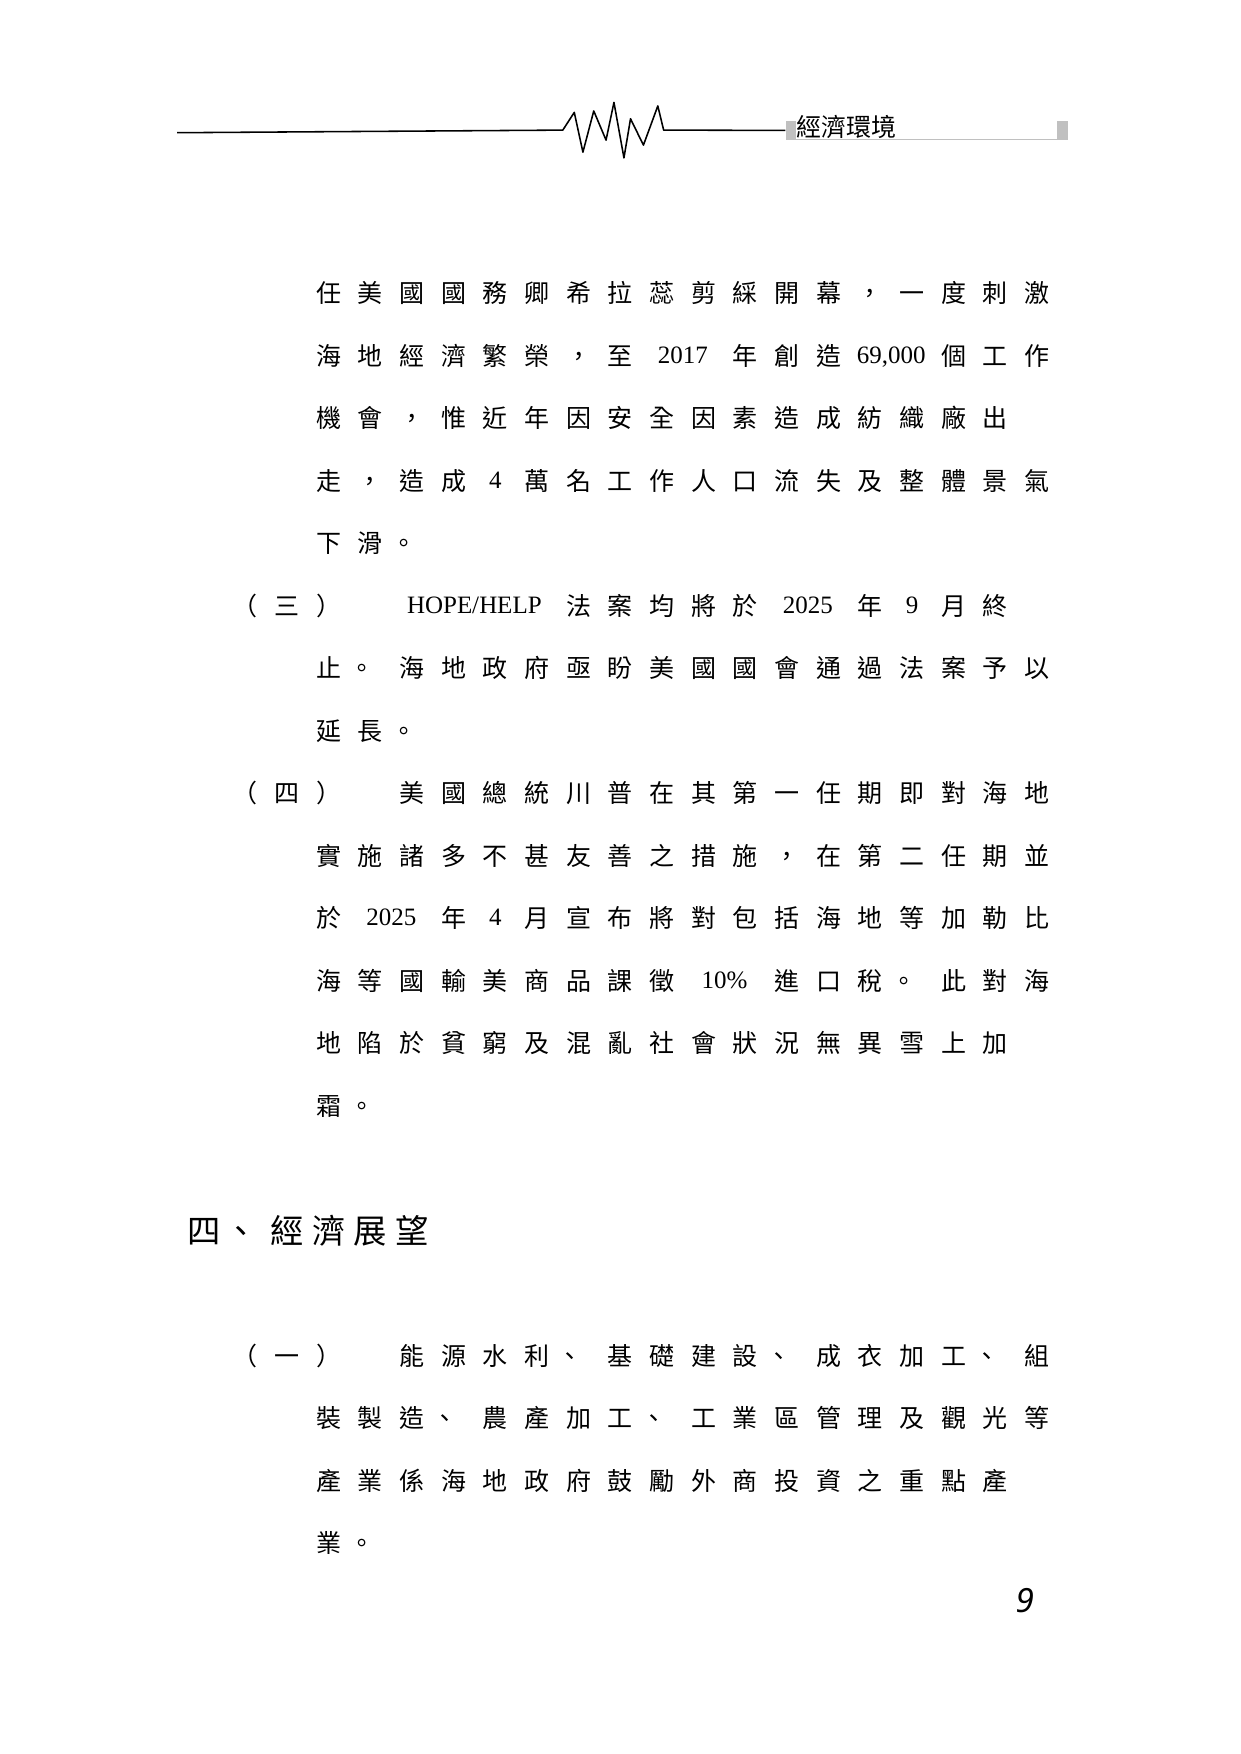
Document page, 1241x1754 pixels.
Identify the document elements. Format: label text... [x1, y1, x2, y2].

text （三） HOPE/HELP法案均將於2025年9月終止。海地政府亟盼美國國會通過法案予以延長。 [207, 563, 1058, 750]
text （四） 美國總統川普在其第一任期即對海地實施諸多不甚友善之措施，在第二任期並於2025年4月宣布將對包括海地等加勒比海等國輸美商品課徵10%進口稅。此對海地陷於貧窮及混亂社會狀況無異雪上加霜。 [207, 750, 1058, 1125]
text （一） 能源水利、基礎建設、成衣加工、組裝製造、農產加工、工業區管理及觀光等產業係海地政府鼓勵外商投資之重點產業。 [207, 1313, 1058, 1563]
text 任美國國務卿希拉蕊剪綵開幕，一度刺激海地經濟繁榮，至2017年創造69,000個工作機會，惟近年因安全因素造成紡織廠出走，造成4萬名工作人口流失及整體景氣下滑。 [207, 250, 1058, 563]
text 四、經濟展望 [183, 1188, 1058, 1250]
